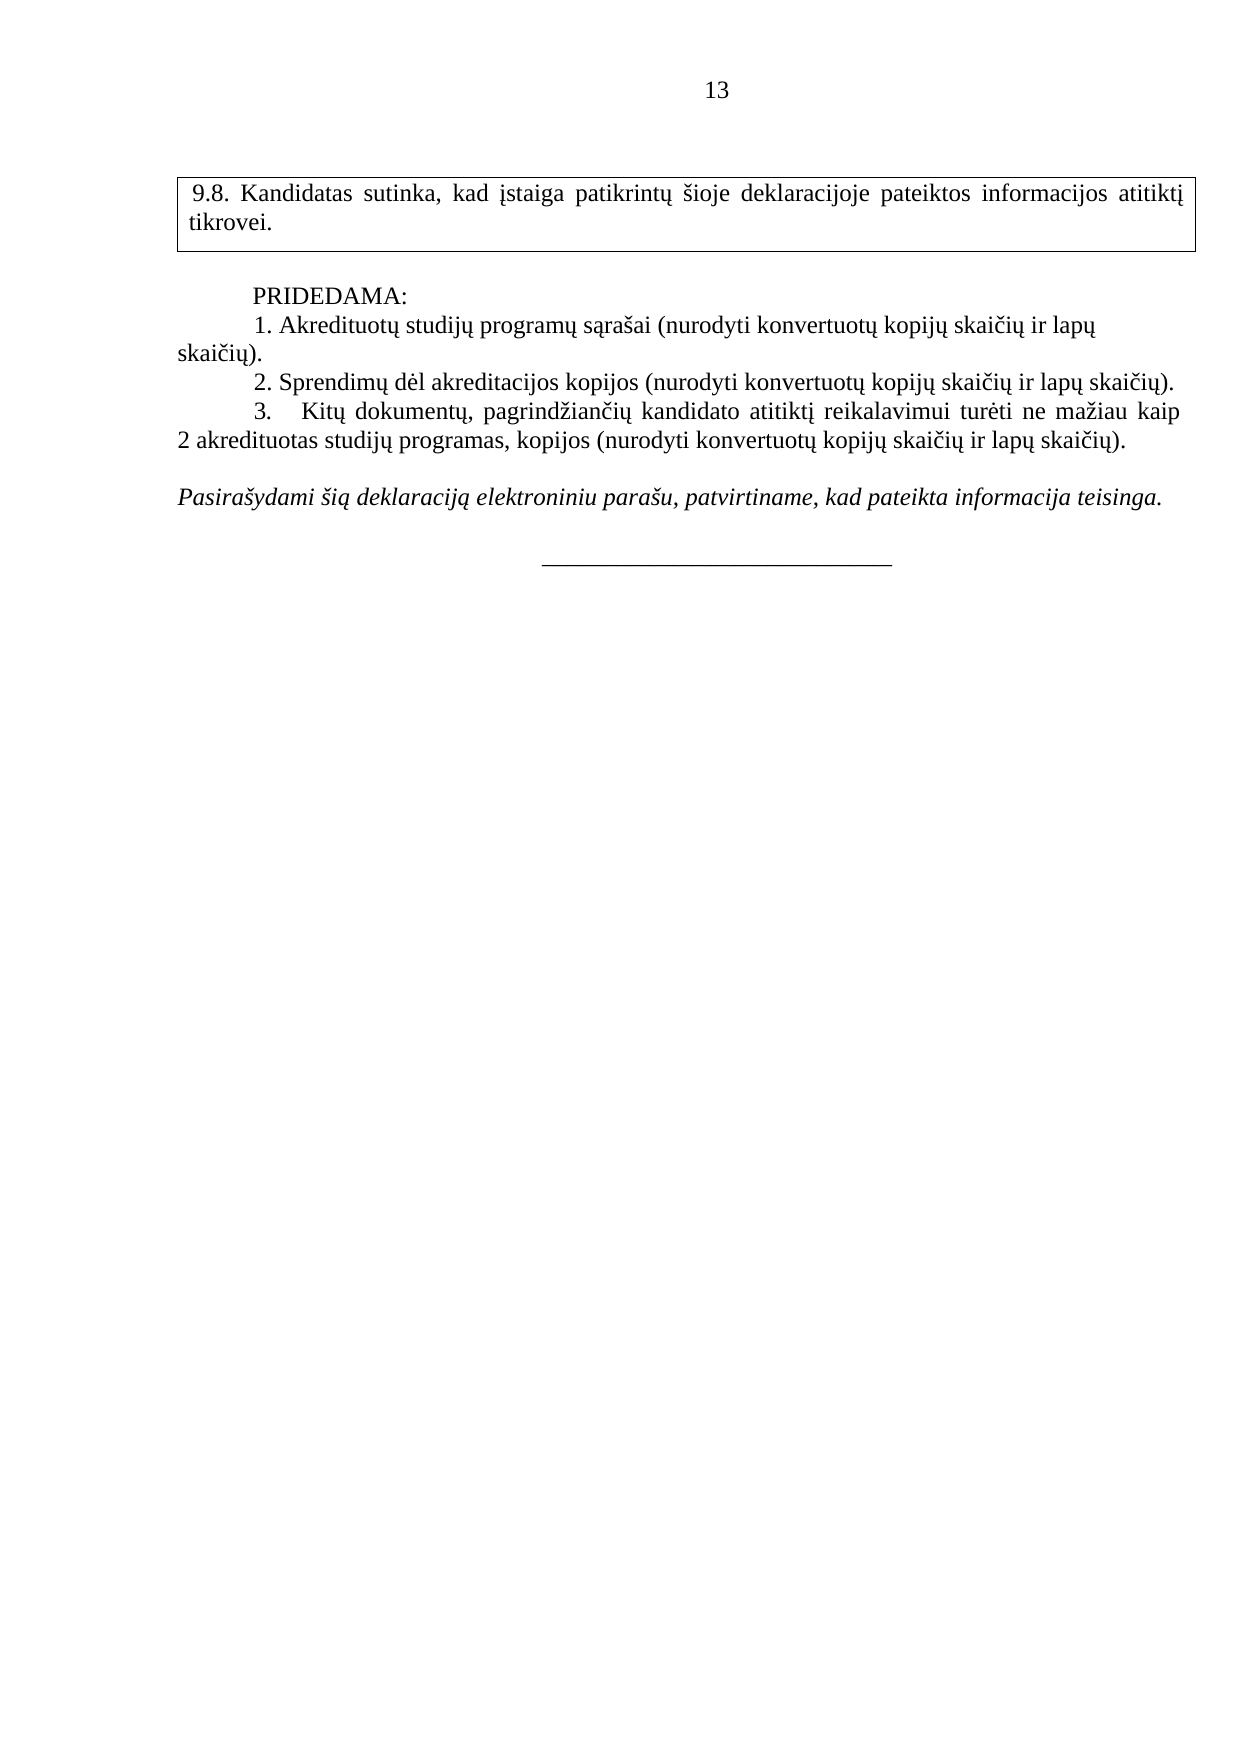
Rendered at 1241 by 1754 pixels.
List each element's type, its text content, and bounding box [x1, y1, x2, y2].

text 1. Akredituotų studijų programų sąrašai (nurodyti konvertuotų kopijų skaičių ir lapų skaičių). [177, 310, 1181, 367]
table_cell 9.8. Kandidatas sutinka, kad įstaiga patikrintų šioje deklaracijoje pateiktos informacijos atitiktį tikrovei. [178, 178, 1195, 251]
text PRIDEDAMA: [177, 281, 1181, 310]
text 2. Sprendimų dėl akreditacijos kopijos (nurodyti konvertuotų kopijų skaičių ir lapų skaičių). [252, 367, 1181, 396]
text Pasirašydami šią deklaraciją elektroniniu parašu, patvirtiname, kad pateikta informacija teisinga. [177, 482, 1181, 511]
text ____________________________ [177, 540, 1181, 568]
text 3. Kitų dokumentų, pagrindžiančių kandidato atitiktį reikalavimui turėti ne mažiau kaip 2 akredituotas studijų programas, kopijos (nurodyti konvertuotų kopijų skaičių ir lapų skaičių). [177, 396, 1181, 453]
